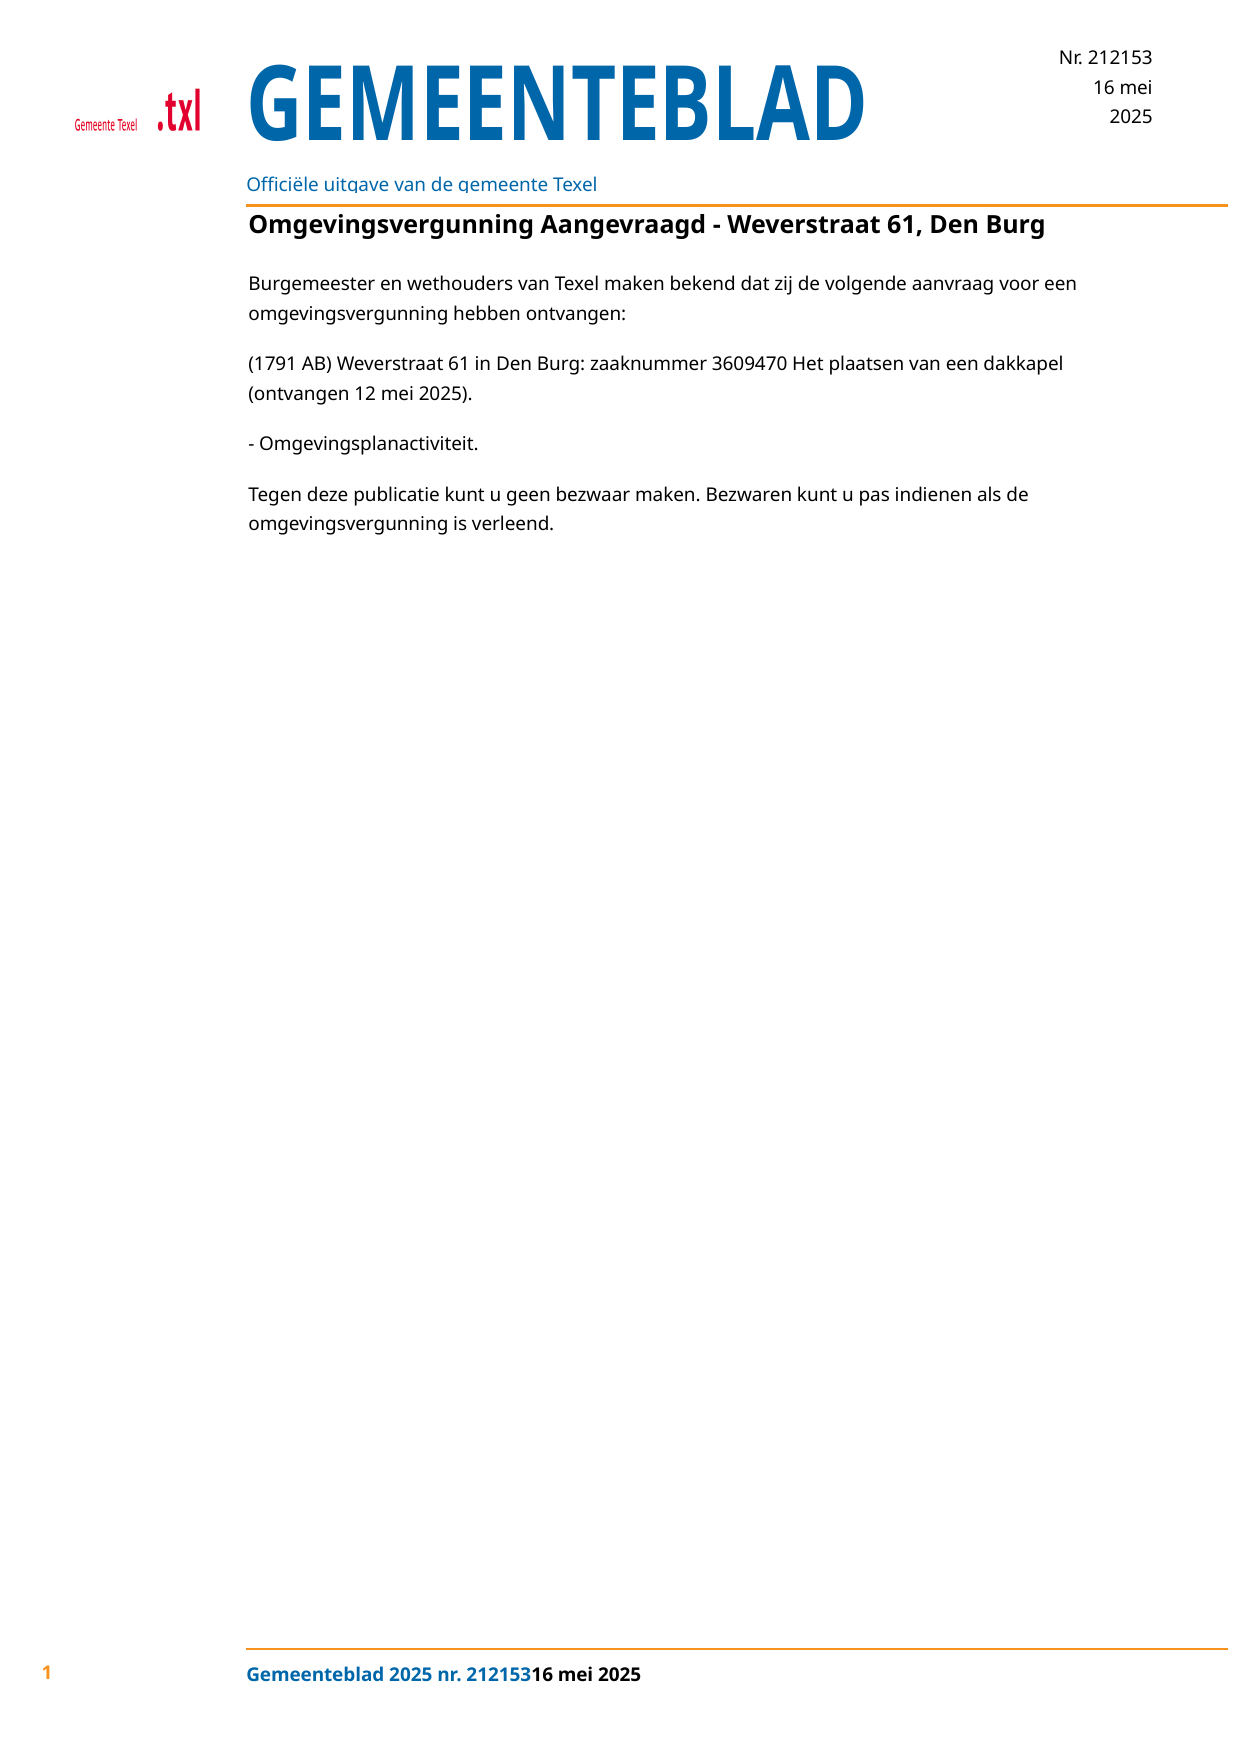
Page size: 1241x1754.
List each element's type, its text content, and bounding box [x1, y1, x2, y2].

text Burgemeester en wethouders van Texel maken bekend dat zij de volgende aanvraag voor een omgevingsvergunning hebben ontvangen: [248, 270, 1152, 326]
text Omgevingsvergunning Aangevraagd - Weverstraat 61, Den Burg [248, 207, 1152, 241]
text (1791 AB) Weverstraat 61 in Den Burg: zaaknummer 3609470 Het plaatsen van een dakkapel (ontvangen 12 mei 2025). [248, 350, 1152, 406]
text - Omgevingsplanactiviteit. [248, 430, 1152, 456]
picture [41, 47, 231, 172]
text Tegen deze publicatie kunt u geen bezwaar maken. Bezwaren kunt u pas indienen als de omgevingsvergunning is verleend. [248, 481, 1152, 536]
